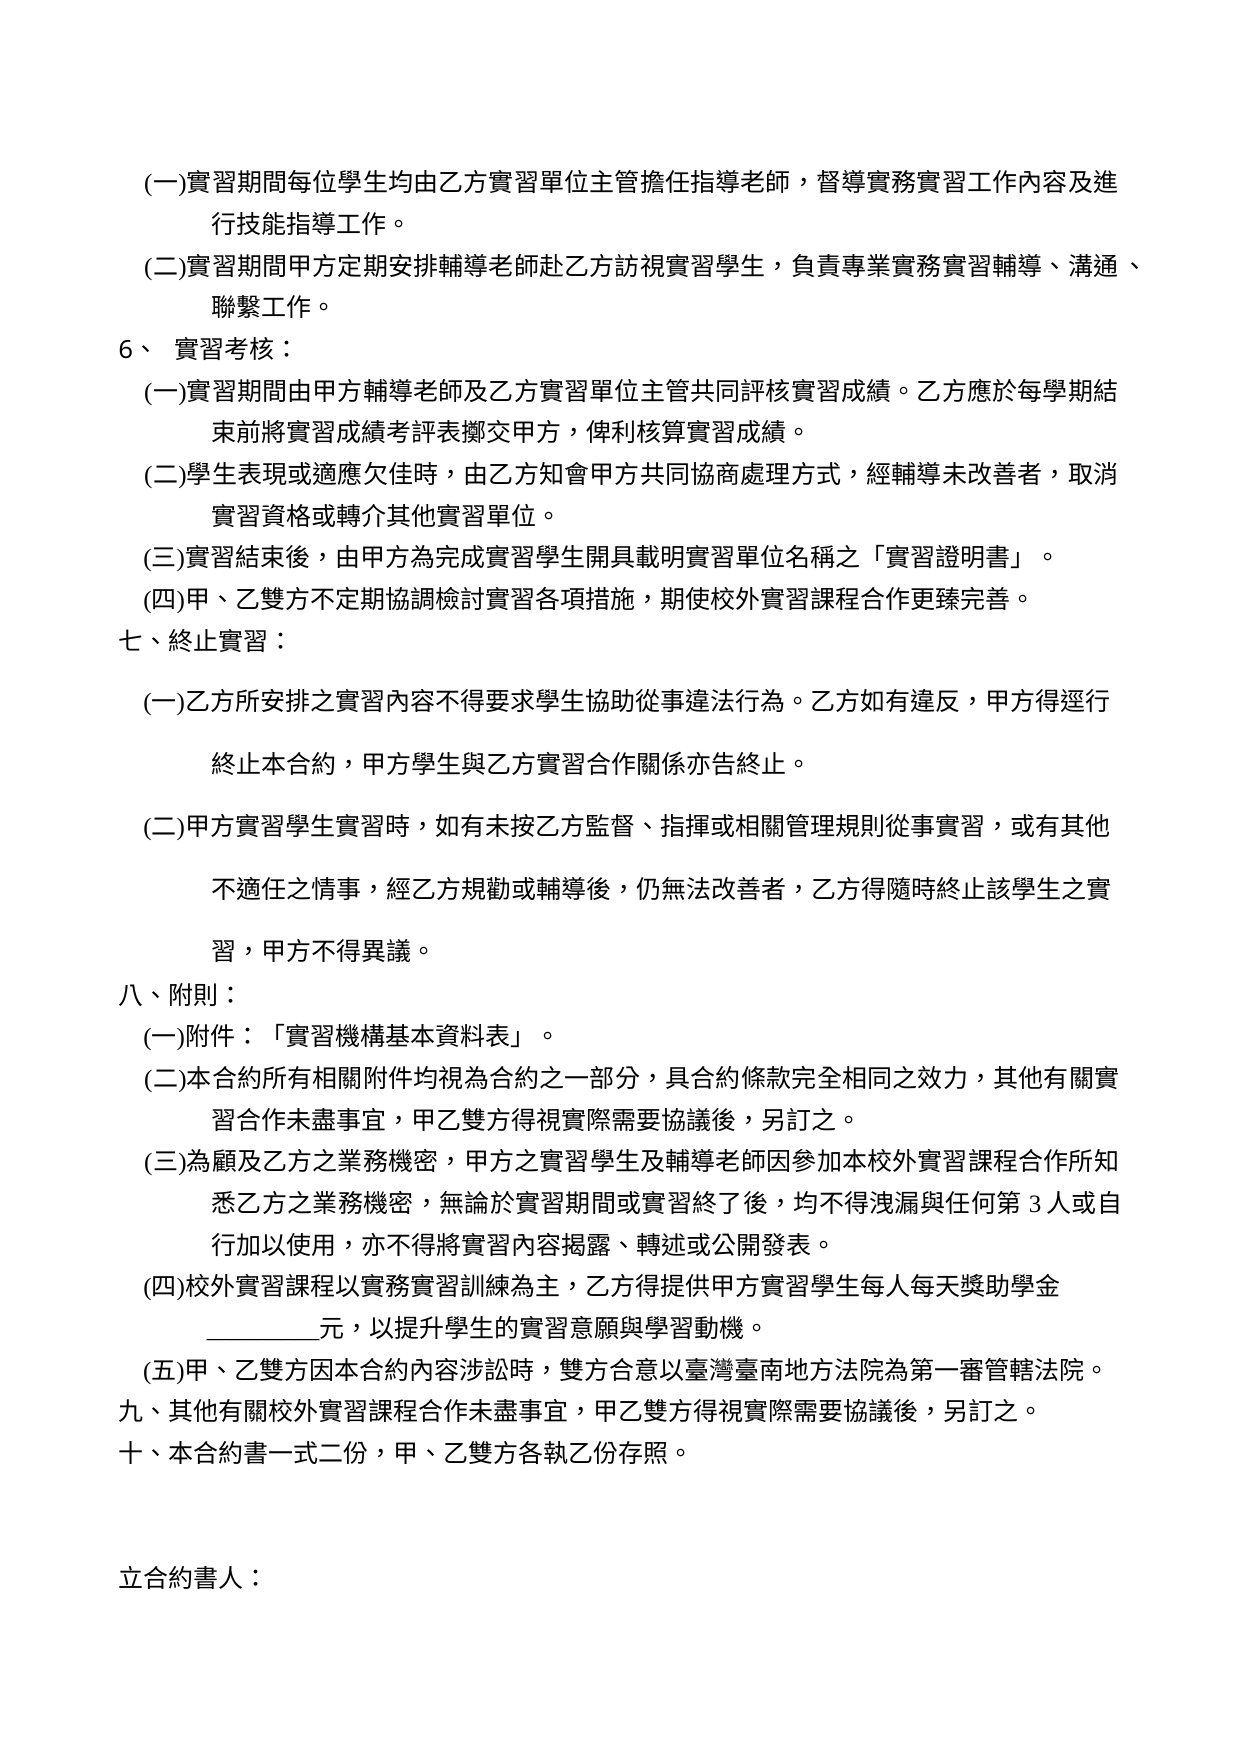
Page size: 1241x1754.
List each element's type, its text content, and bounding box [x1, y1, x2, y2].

text 八、附則： [118, 971, 1122, 1012]
text 七、終止實習： [118, 617, 1122, 658]
text (一)實習期間由甲方輔導老師及乙方實習單位主管共同評核實習成績。乙方應於每學期結束前將實習成績考評表擲交甲方，俾利核算實習成績。 [118, 367, 1122, 450]
text 九、其他有關校外實習課程合作未盡事宜，甲乙雙方得視實際需要協議後，另訂之。 [118, 1387, 1122, 1429]
text (二)甲方實習學生實習時，如有未按乙方監督、指揮或相關管理規則從事實習，或有其他不適任之情事，經乙方規勸或輔導後，仍無法改善者，乙方得隨時終止該學生之實習，甲方不得異議。 [118, 783, 1119, 971]
text 十、本合約書一式二份，甲、乙雙方各執乙份存照。 [118, 1429, 1122, 1471]
text (一)乙方所安排之實習內容不得要求學生協助從事違法行為。乙方如有違反，甲方得逕行終止本合約，甲方學生與乙方實習合作關係亦告終止。 [118, 658, 1119, 783]
text _________元，以提升學生的實習意願與學習動機。 [118, 1304, 1122, 1346]
text (四)校外實習課程以實務實習訓練為主，乙方得提供甲方實習學生每人每天獎助學金 [118, 1262, 1122, 1304]
text (五)甲、乙雙方因本合約內容涉訟時，雙方合意以臺灣臺南地方法院為第一審管轄法院。 [118, 1346, 1122, 1387]
text (三)實習結束後，由甲方為完成實習學生開具載明實習單位名稱之「實習證明書」。 [118, 533, 1122, 575]
text (二)學生表現或適應欠佳時，由乙方知會甲方共同協商處理方式，經輔導未改善者，取消實習資格或轉介其他實習單位。 [118, 450, 1122, 533]
text (二)本合約所有相關附件均視為合約之一部分，具合約條款完全相同之效力，其他有關實習合作未盡事宜，甲乙雙方得視實際需要協議後，另訂之。 [118, 1054, 1122, 1137]
text (三)為顧及乙方之業務機密，甲方之實習學生及輔導老師因參加本校外實習課程合作所知悉乙方之業務機密，無論於實習期間或實習終了後，均不得洩漏與任何第3人或自行加以使用，亦不得將實習內容揭露、轉述或公開發表。 [118, 1137, 1122, 1262]
text (一)實習期間每位學生均由乙方實習單位主管擔任指導老師，督導實務實習工作內容及進行技能指導工作。 [118, 158, 1122, 242]
text (四)甲、乙雙方不定期協調檢討實習各項措施，期使校外實習課程合作更臻完善。 [118, 575, 1122, 617]
list 實習考核： [118, 325, 1122, 367]
text (一)附件：「實習機構基本資料表」。 [118, 1012, 1122, 1054]
text 立合約書人： [118, 1554, 1122, 1596]
text (二)實習期間甲方定期安排輔導老師赴乙方訪視實習學生，負責專業實務實習輔導、溝通、聯繫工作。 [118, 242, 1122, 325]
